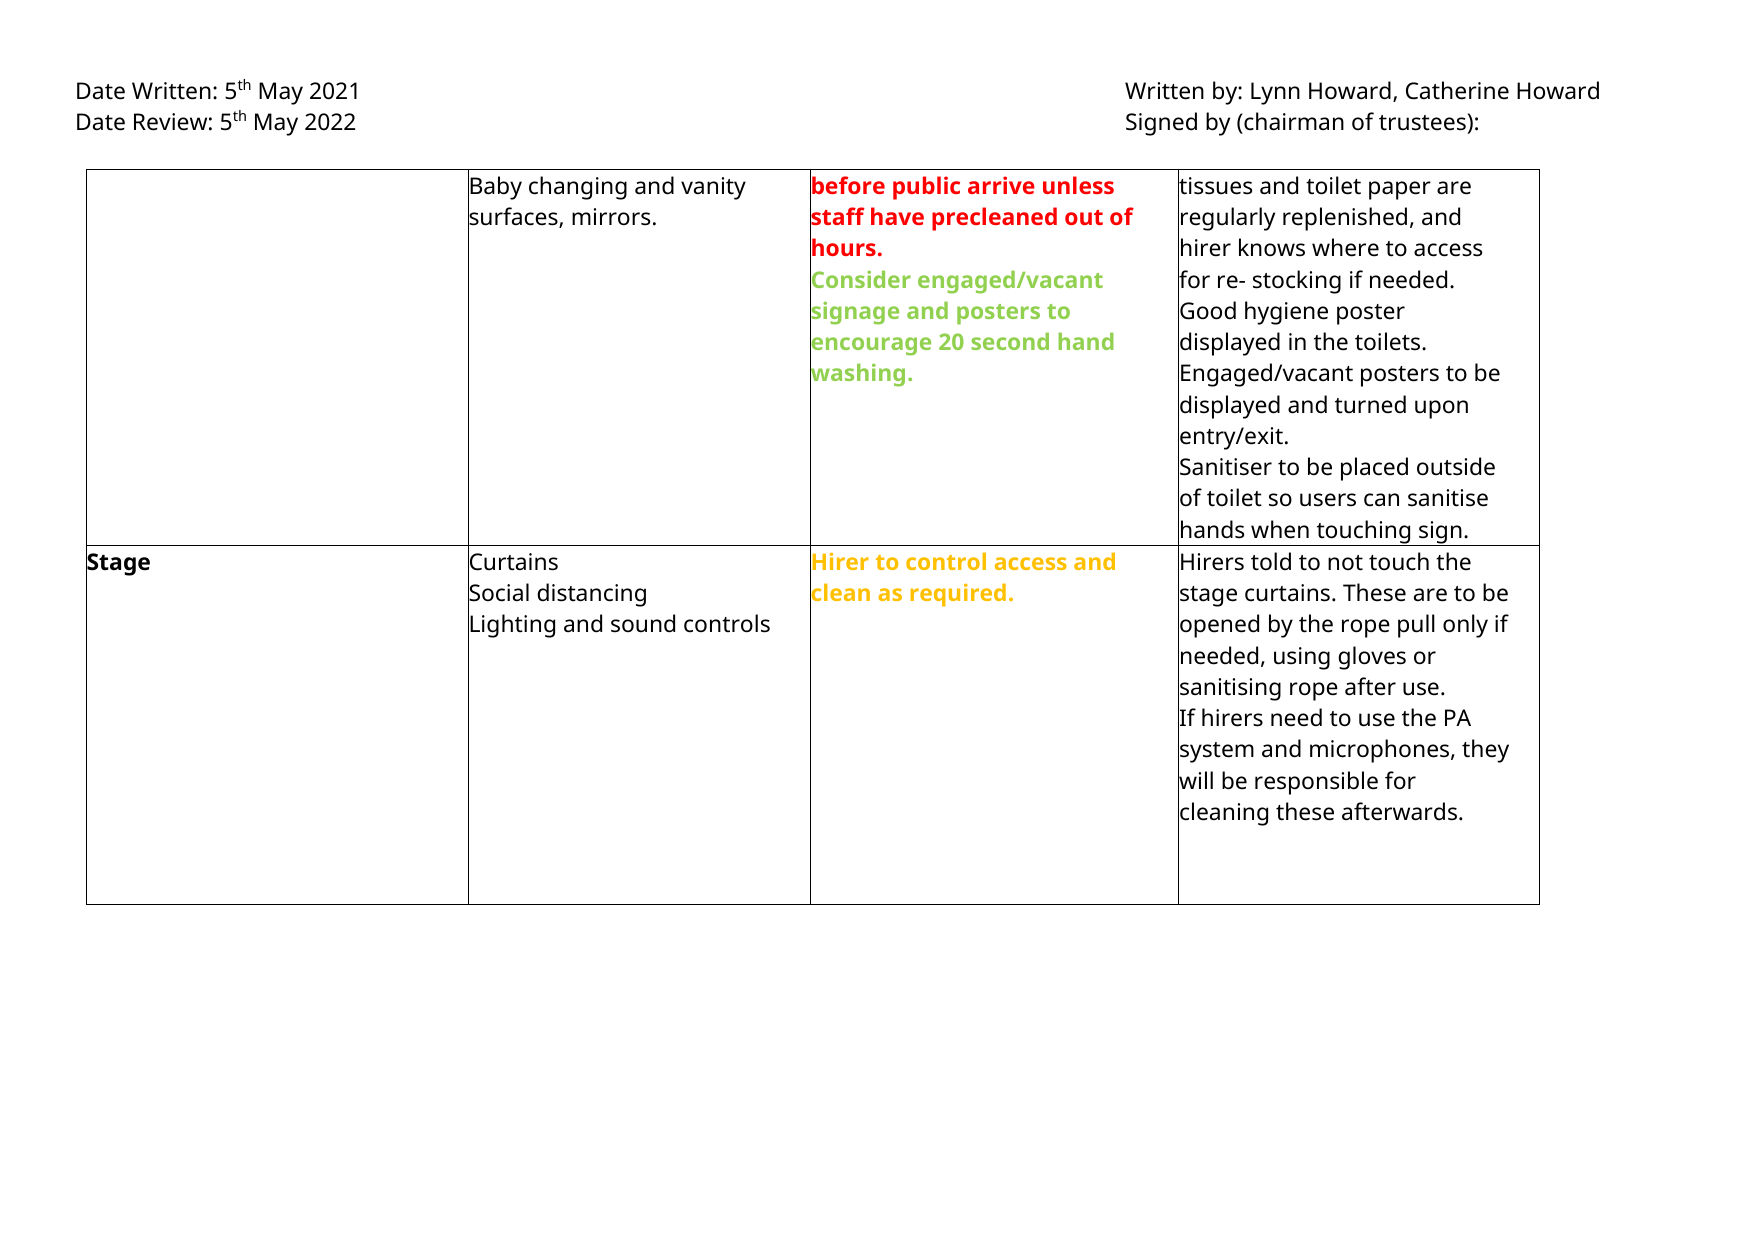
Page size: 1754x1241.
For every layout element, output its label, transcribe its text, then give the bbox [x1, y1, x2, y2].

table_cell Baby changing and vanity surfaces, mirrors. [469, 170, 810, 545]
table_cell Hirer to control access and clean as required. [811, 546, 1178, 903]
table_cell Stage [87, 546, 468, 903]
table_cell before public arrive unless staff have precleaned out of hours. Consider engaged/vacant signage and posters to encourage 20 second hand washing. [811, 170, 1178, 545]
table_cell tissues and toilet paper are regularly replenished, and hirer knows where to access for re- stocking if needed. Good hygiene poster displayed in the toilets. Engaged/vacant posters to be displayed and turned upon entry/exit. Sanitiser to be placed outside of toilet so users can sanitise hands when touching sign. [1179, 170, 1539, 545]
table_cell Curtains Social distancing Lighting and sound controls [469, 546, 810, 903]
table_cell [87, 170, 468, 545]
table_cell Hirers told to not touch the stage curtains. These are to be opened by the rope pull only if needed, using gloves or sanitising rope after use. If hirers need to use the PA system and microphones, they will be responsible for cleaning these afterwards. [1179, 546, 1539, 903]
